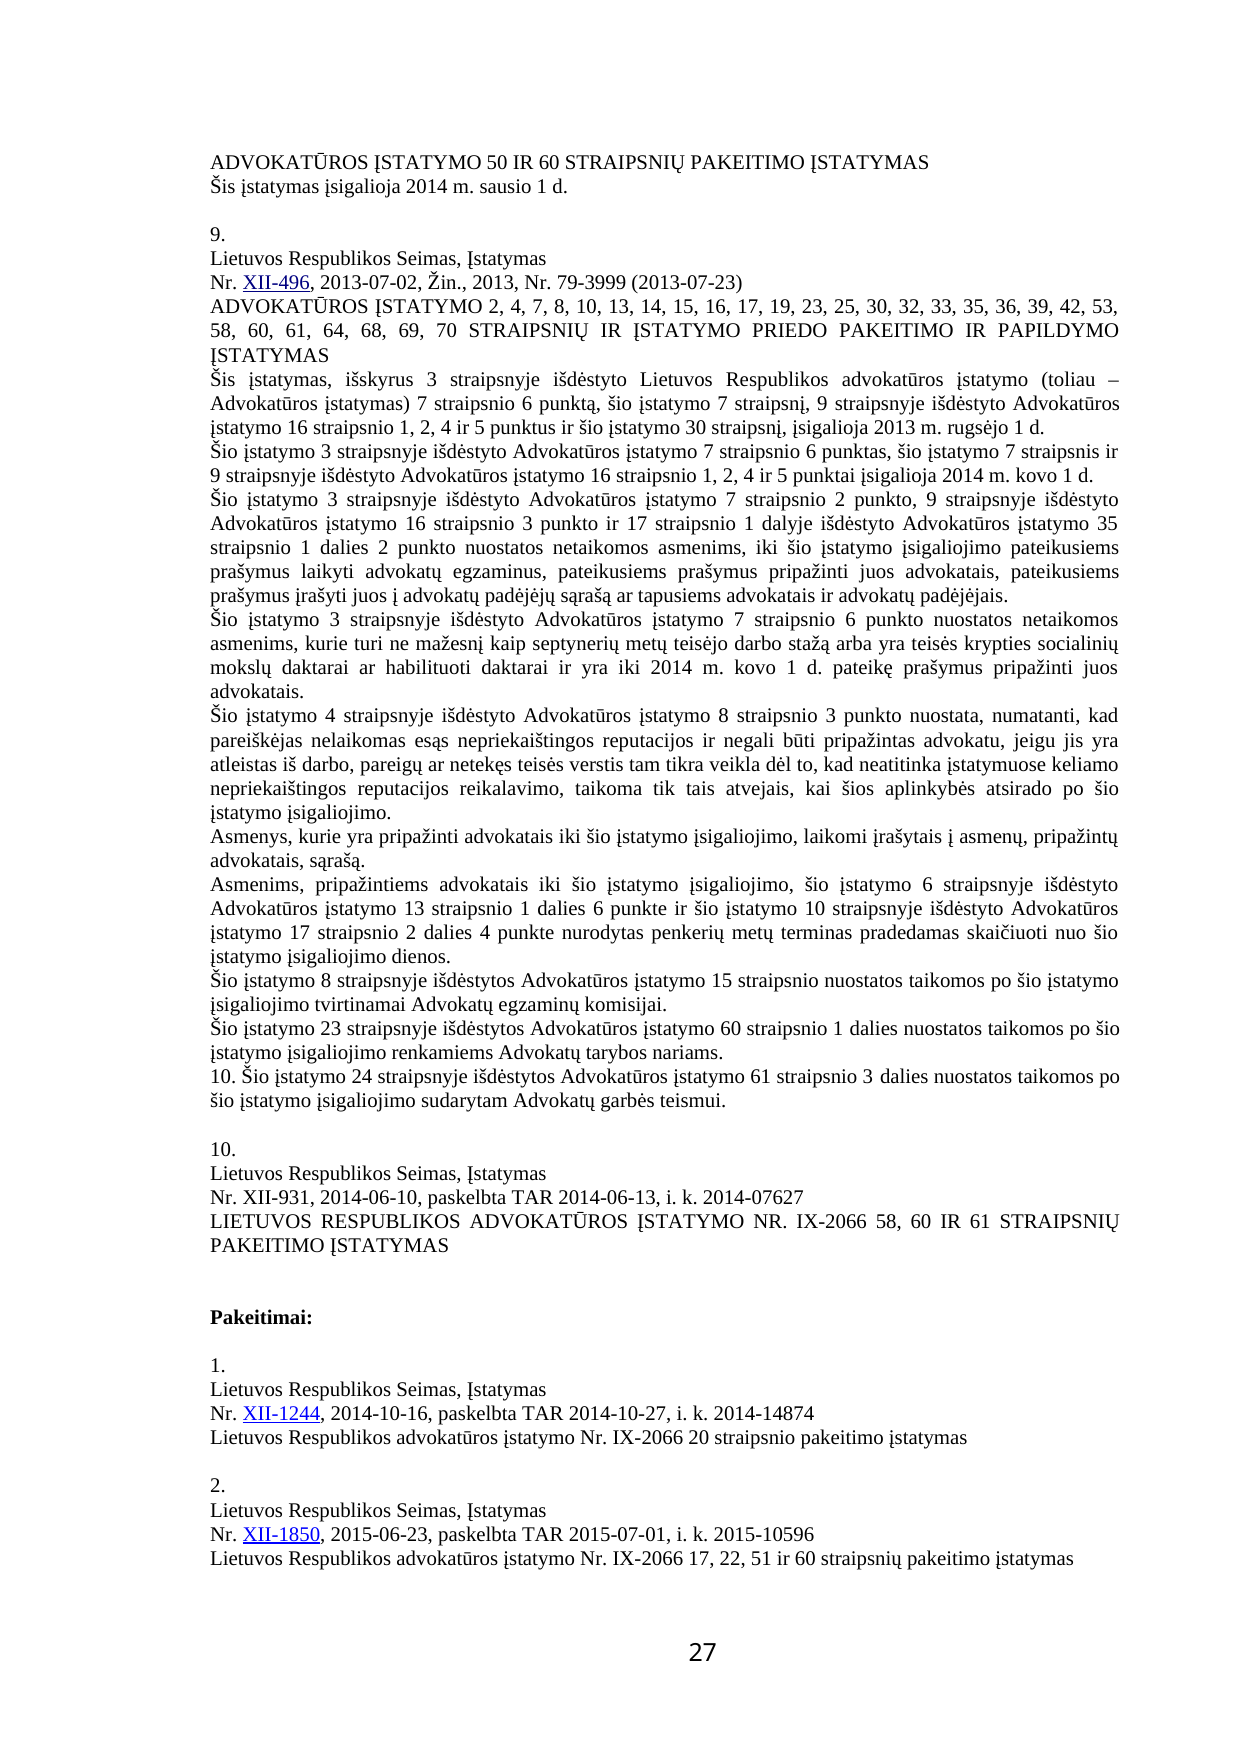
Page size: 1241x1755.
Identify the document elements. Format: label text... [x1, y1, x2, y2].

text Šis įstatymas įsigalioja 2014 m. sausio 1 d. [210, 174, 1120, 198]
text Nr. XII-931, 2014-06-10, paskelbta TAR 2014-06-13, i. k. 2014-07627 [210, 1185, 1120, 1209]
text Šio įstatymo 4 straipsnyje išdėstyto Advokatūros įstatymo 8 straipsnio 3 punkto nuostata, numatanti, kad pareiškėjas nelaikomas esąs nepriekaištingos reputacijos ir negali būti pripažintas advokatu, jeigu jis yra atleistas iš darbo, pareigų ar netekęs teisės verstis tam tikra veikla dėl to, kad neatitinka įstatymuose keliamo nepriekaištingos reputacijos reikalavimo, taikoma tik tais atvejais, kai šios aplinkybės atsirado po šio įstatymo įsigaliojimo. [210, 703, 1120, 824]
text Nr. XII-1850, 2015-06-23, paskelbta TAR 2015-07-01, i. k. 2015-10596 [210, 1522, 1120, 1546]
text Lietuvos Respublikos advokatūros įstatymo Nr. IX-2066 17, 22, 51 ir 60 straipsnių pakeitimo įstatymas [210, 1546, 1120, 1570]
text ADVOKATŪROS ĮSTATYMO 50 IR 60 STRAIPSNIŲ PAKEITIMO ĮSTATYMAS [210, 150, 1120, 174]
text Šio įstatymo 3 straipsnyje išdėstyto Advokatūros įstatymo 7 straipsnio 2 punkto, 9 straipsnyje išdėstyto Advokatūros įstatymo 16 straipsnio 3 punkto ir 17 straipsnio 1 dalyje išdėstyto Advokatūros įstatymo 35 straipsnio 1 dalies 2 punkto nuostatos netaikomos asmenims, iki šio įstatymo įsigaliojimo pateikusiems prašymus laikyti advokatų egzaminus, pateikusiems prašymus pripažinti juos advokatais, pateikusiems prašymus įrašyti juos į advokatų padėjėjų sąrašą ar tapusiems advokatais ir advokatų padėjėjais. [210, 487, 1120, 607]
text Lietuvos Respublikos Seimas, Įstatymas [210, 246, 1120, 270]
text 9. [210, 222, 1120, 246]
text 10. Šio įstatymo 24 straipsnyje išdėstytos Advokatūros įstatymo 61 straipsnio 3 dalies nuostatos taikomos po šio įstatymo įsigaliojimo sudarytam Advokatų garbės teismui. [210, 1064, 1120, 1112]
text Lietuvos Respublikos Seimas, Įstatymas [210, 1377, 1120, 1401]
text Lietuvos Respublikos Seimas, Įstatymas [210, 1497, 1120, 1522]
text Šio įstatymo 8 straipsnyje išdėstytos Advokatūros įstatymo 15 straipsnio nuostatos taikomos po šio įstatymo įsigaliojimo tvirtinamai Advokatų egzaminų komisijai. [210, 968, 1120, 1016]
text Nr. XII-496, 2013-07-02, Žin., 2013, Nr. 79-3999 (2013-07-23) [210, 270, 1120, 294]
text Šio įstatymo 23 straipsnyje išdėstytos Advokatūros įstatymo 60 straipsnio 1 dalies nuostatos taikomos po šio įstatymo įsigaliojimo renkamiems Advokatų tarybos nariams. [210, 1016, 1120, 1064]
text Pakeitimai: [210, 1305, 1120, 1329]
text Šis įstatymas, išskyrus 3 straipsnyje išdėstyto Lietuvos Respublikos advokatūros įstatymo (toliau – Advokatūros įstatymas) 7 straipsnio 6 punktą, šio įstatymo 7 straipsnį, 9 straipsnyje išdėstyto Advokatūros įstatymo 16 straipsnio 1, 2, 4 ir 5 punktus ir šio įstatymo 30 straipsnį, įsigalioja 2013 m. rugsėjo 1 d. [210, 367, 1120, 439]
text 10. [210, 1137, 1120, 1161]
text Nr. XII-1244, 2014-10-16, paskelbta TAR 2014-10-27, i. k. 2014-14874 [210, 1401, 1120, 1425]
text Šio įstatymo 3 straipsnyje išdėstyto Advokatūros įstatymo 7 straipsnio 6 punktas, šio įstatymo 7 straipsnis ir 9 straipsnyje išdėstyto Advokatūros įstatymo 16 straipsnio 1, 2, 4 ir 5 punktai įsigalioja 2014 m. kovo 1 d. [210, 439, 1120, 487]
text 1. [210, 1353, 1120, 1377]
text Asmenims, pripažintiems advokatais iki šio įstatymo įsigaliojimo, šio įstatymo 6 straipsnyje išdėstyto Advokatūros įstatymo 13 straipsnio 1 dalies 6 punkte ir šio įstatymo 10 straipsnyje išdėstyto Advokatūros įstatymo 17 straipsnio 2 dalies 4 punkte nurodytas penkerių metų terminas pradedamas skaičiuoti nuo šio įstatymo įsigaliojimo dienos. [210, 872, 1120, 968]
text Asmenys, kurie yra pripažinti advokatais iki šio įstatymo įsigaliojimo, laikomi įrašytais į asmenų, pripažintų advokatais, sąrašą. [210, 824, 1120, 872]
text Lietuvos Respublikos Seimas, Įstatymas [210, 1161, 1120, 1185]
text Lietuvos Respublikos advokatūros įstatymo Nr. IX-2066 20 straipsnio pakeitimo įstatymas [210, 1425, 1120, 1449]
text LIETUVOS RESPUBLIKOS ADVOKATŪROS ĮSTATYMO NR. IX-2066 58, 60 IR 61 STRAIPSNIŲ PAKEITIMO ĮSTATYMAS [210, 1209, 1120, 1257]
text Šio įstatymo 3 straipsnyje išdėstyto Advokatūros įstatymo 7 straipsnio 6 punkto nuostatos netaikomos asmenims, kurie turi ne mažesnį kaip septynerių metų teisėjo darbo stažą arba yra teisės krypties socialinių mokslų daktarai ar habilituoti daktarai ir yra iki 2014 m. kovo 1 d. pateikę prašymus pripažinti juos advokatais. [210, 607, 1120, 703]
text 2. [210, 1473, 1120, 1497]
text ADVOKATŪROS ĮSTATYMO 2, 4, 7, 8, 10, 13, 14, 15, 16, 17, 19, 23, 25, 30, 32, 33, 35, 36, 39, 42, 53, 58, 60, 61, 64, 68, 69, 70 STRAIPSNIŲ IR ĮSTATYMO PRIEDO PAKEITIMO IR PAPILDYMO ĮSTATYMAS [210, 294, 1120, 367]
